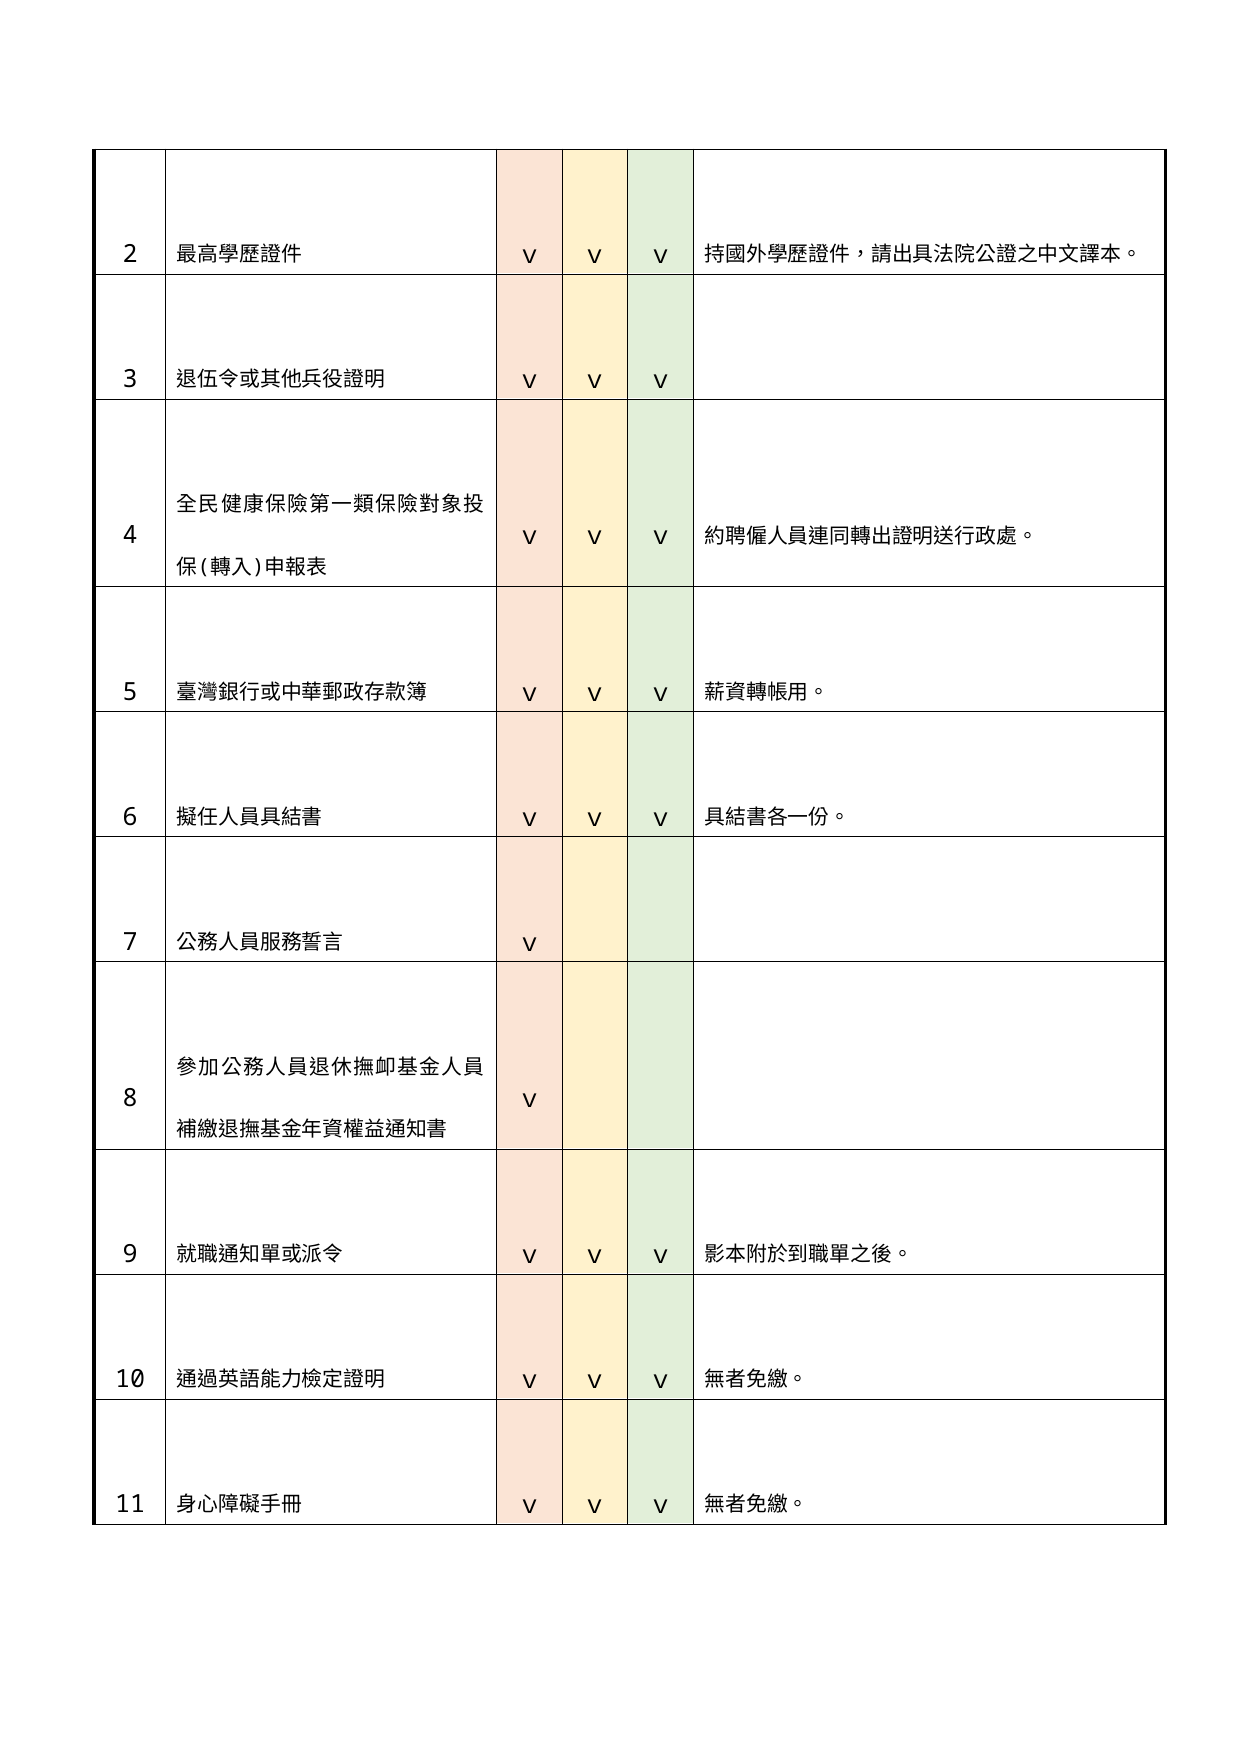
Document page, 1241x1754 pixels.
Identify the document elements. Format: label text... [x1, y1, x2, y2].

table_cell ｖ [497, 400, 562, 586]
table_cell 無者免繳。 [694, 1400, 1164, 1523]
table_cell 約聘僱人員連同轉出證明送行政處。 [694, 400, 1164, 586]
table_cell ｖ [497, 587, 562, 711]
table_cell [694, 962, 1164, 1148]
table_cell ｖ [497, 962, 562, 1148]
table_cell ｖ [628, 400, 693, 586]
table_cell 6 [96, 712, 165, 836]
table_cell ｖ [497, 1275, 562, 1398]
table_cell 通過英語能力檢定證明 [166, 1275, 496, 1398]
table_cell ｖ [497, 150, 562, 273]
table_cell 持國外學歷證件，請出具法院公證之中文譯本。 [694, 150, 1164, 273]
table_cell 身心障礙手冊 [166, 1400, 496, 1523]
table_cell 11 [96, 1400, 165, 1523]
table_cell 2 [96, 150, 165, 273]
table_cell ｖ [563, 1400, 627, 1523]
table_cell ｖ [497, 1400, 562, 1523]
table_cell [628, 962, 693, 1148]
table_cell [694, 275, 1164, 398]
table_cell 3 [96, 275, 165, 398]
table_cell 公務人員服務誓言 [166, 837, 496, 961]
table_cell 參加公務人員退休撫卹基金人員補繳退撫基金年資權益通知書 [166, 962, 496, 1148]
table_cell 全民健康保險第一類保險對象投保(轉入)申報表 [166, 400, 496, 586]
table_cell ｖ [628, 1400, 693, 1523]
table_cell 臺灣銀行或中華郵政存款簿 [166, 587, 496, 711]
table_cell ｖ [497, 275, 562, 398]
table_cell 退伍令或其他兵役證明 [166, 275, 496, 398]
table_cell ｖ [563, 400, 627, 586]
table_cell 最高學歷證件 [166, 150, 496, 273]
table_cell ｖ [563, 1150, 627, 1273]
table_cell 擬任人員具結書 [166, 712, 496, 836]
table_cell [628, 837, 693, 961]
table_cell ｖ [628, 1150, 693, 1273]
table_cell ｖ [628, 150, 693, 273]
table_cell ｖ [563, 587, 627, 711]
table_cell 8 [96, 962, 165, 1148]
table_cell ｖ [563, 150, 627, 273]
table_cell [563, 837, 627, 961]
table_cell 4 [96, 400, 165, 586]
table_cell ｖ [563, 275, 627, 398]
table_cell ｖ [563, 712, 627, 836]
table_cell 無者免繳。 [694, 1275, 1164, 1398]
table_cell 具結書各一份。 [694, 712, 1164, 836]
table_cell 薪資轉帳用。 [694, 587, 1164, 711]
table_cell ｖ [628, 1275, 693, 1398]
table_cell 9 [96, 1150, 165, 1273]
table_cell [694, 837, 1164, 961]
table_cell [563, 962, 627, 1148]
table_cell ｖ [497, 1150, 562, 1273]
table_cell 10 [96, 1275, 165, 1398]
table_cell 就職通知單或派令 [166, 1150, 496, 1273]
table_cell ｖ [628, 587, 693, 711]
table_cell ｖ [563, 1275, 627, 1398]
table_cell 5 [96, 587, 165, 711]
table_cell ｖ [628, 712, 693, 836]
table_cell ｖ [497, 837, 562, 961]
table_cell ｖ [628, 275, 693, 398]
table_cell 7 [96, 837, 165, 961]
table_cell ｖ [497, 712, 562, 836]
table_cell 影本附於到職單之後。 [694, 1150, 1164, 1273]
